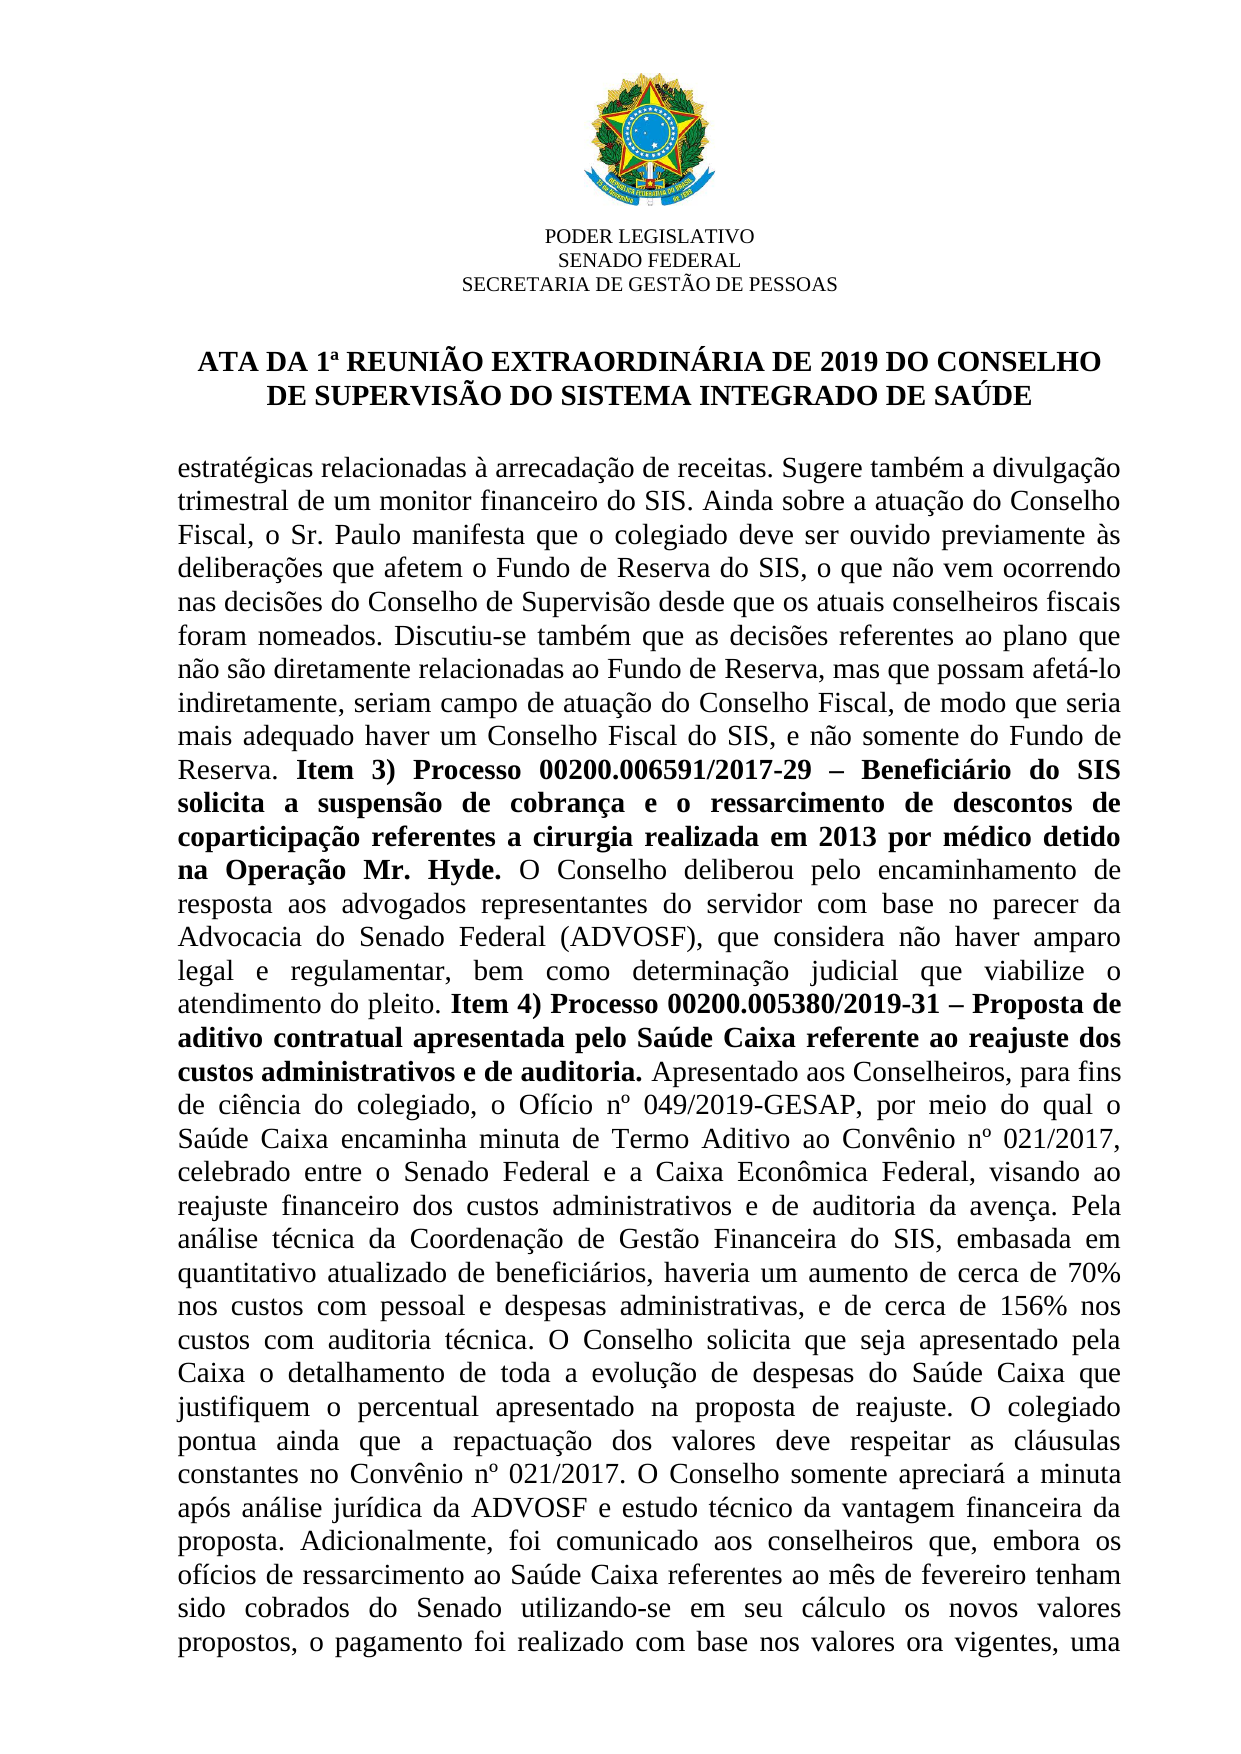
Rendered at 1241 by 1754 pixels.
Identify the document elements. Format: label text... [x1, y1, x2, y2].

text estratégicas relacionadas à arrecadação de receitas. Sugere também a divulgação trimestral de um monitor financeiro do SIS. Ainda sobre a atuação do Conselho Fiscal, o Sr. Paulo manifesta que o colegiado deve ser ouvido previamente às deliberações que afetem o Fundo de Reserva do SIS, o que não vem ocorrendo nas decisões do Conselho de Supervisão desde que os atuais conselheiros fiscais foram nomeados. Discutiu-se também que as decisões referentes ao plano que não são diretamente relacionadas ao Fundo de Reserva, mas que possam afetá-lo indiretamente, seriam campo de atuação do Conselho Fiscal, de modo que seria mais adequado haver um Conselho Fiscal do SIS, e não somente do Fundo de Reserva. Item 3) Processo 00200.006591/2017-29 – Beneficiário do SIS solicita a suspensão de cobrança e o ressarcimento de descontos de coparticipação referentes a cirurgia realizada em 2013 por médico detido na Operação Mr. Hyde. O Conselho deliberou pelo encaminhamento de resposta aos advogados representantes do servidor com base no parecer da Advocacia do Senado Federal (ADVOSF), que considera não haver amparo legal e regulamentar, bem como determinação judicial que viabilize o atendimento do pleito. Item 4) Processo 00200.005380/2019-31 – Proposta de aditivo contratual apresentada pelo Saúde Caixa referente ao reajuste dos custos administrativos e de auditoria. Apresentado aos Conselheiros, para fins de ciência do colegiado, o Ofício nº 049/2019-GESAP, por meio do qual o Saúde Caixa encaminha minuta de Termo Aditivo ao Convênio nº 021/2017, celebrado entre o Senado Federal e a Caixa Econômica Federal, visando ao reajuste financeiro dos custos administrativos e de auditoria da avença. Pela análise técnica da Coordenação de Gestão Financeira do SIS, embasada em quantitativo atualizado de beneficiários, haveria um aumento de cerca de 70% nos custos com pessoal e despesas administrativas, e de cerca de 156% nos custos com auditoria técnica. O Conselho solicita que seja apresentado pela Caixa o detalhamento de toda a evolução de despesas do Saúde Caixa que justifiquem o percentual apresentado na proposta de reajuste. O colegiado pontua ainda que a repactuação dos valores deve respeitar as cláusulas constantes no Convênio nº 021/2017. O Conselho somente apreciará a minuta após análise jurídica da ADVOSF e estudo técnico da vantagem financeira da proposta. Adicionalmente, foi comunicado aos conselheiros que, embora os ofícios de ressarcimento ao Saúde Caixa referentes ao mês de fevereiro tenham sido cobrados do Senado utilizando-se em seu cálculo os novos valores propostos, o pagamento foi realizado com base nos valores ora vigentes, uma [177, 450, 1122, 1657]
